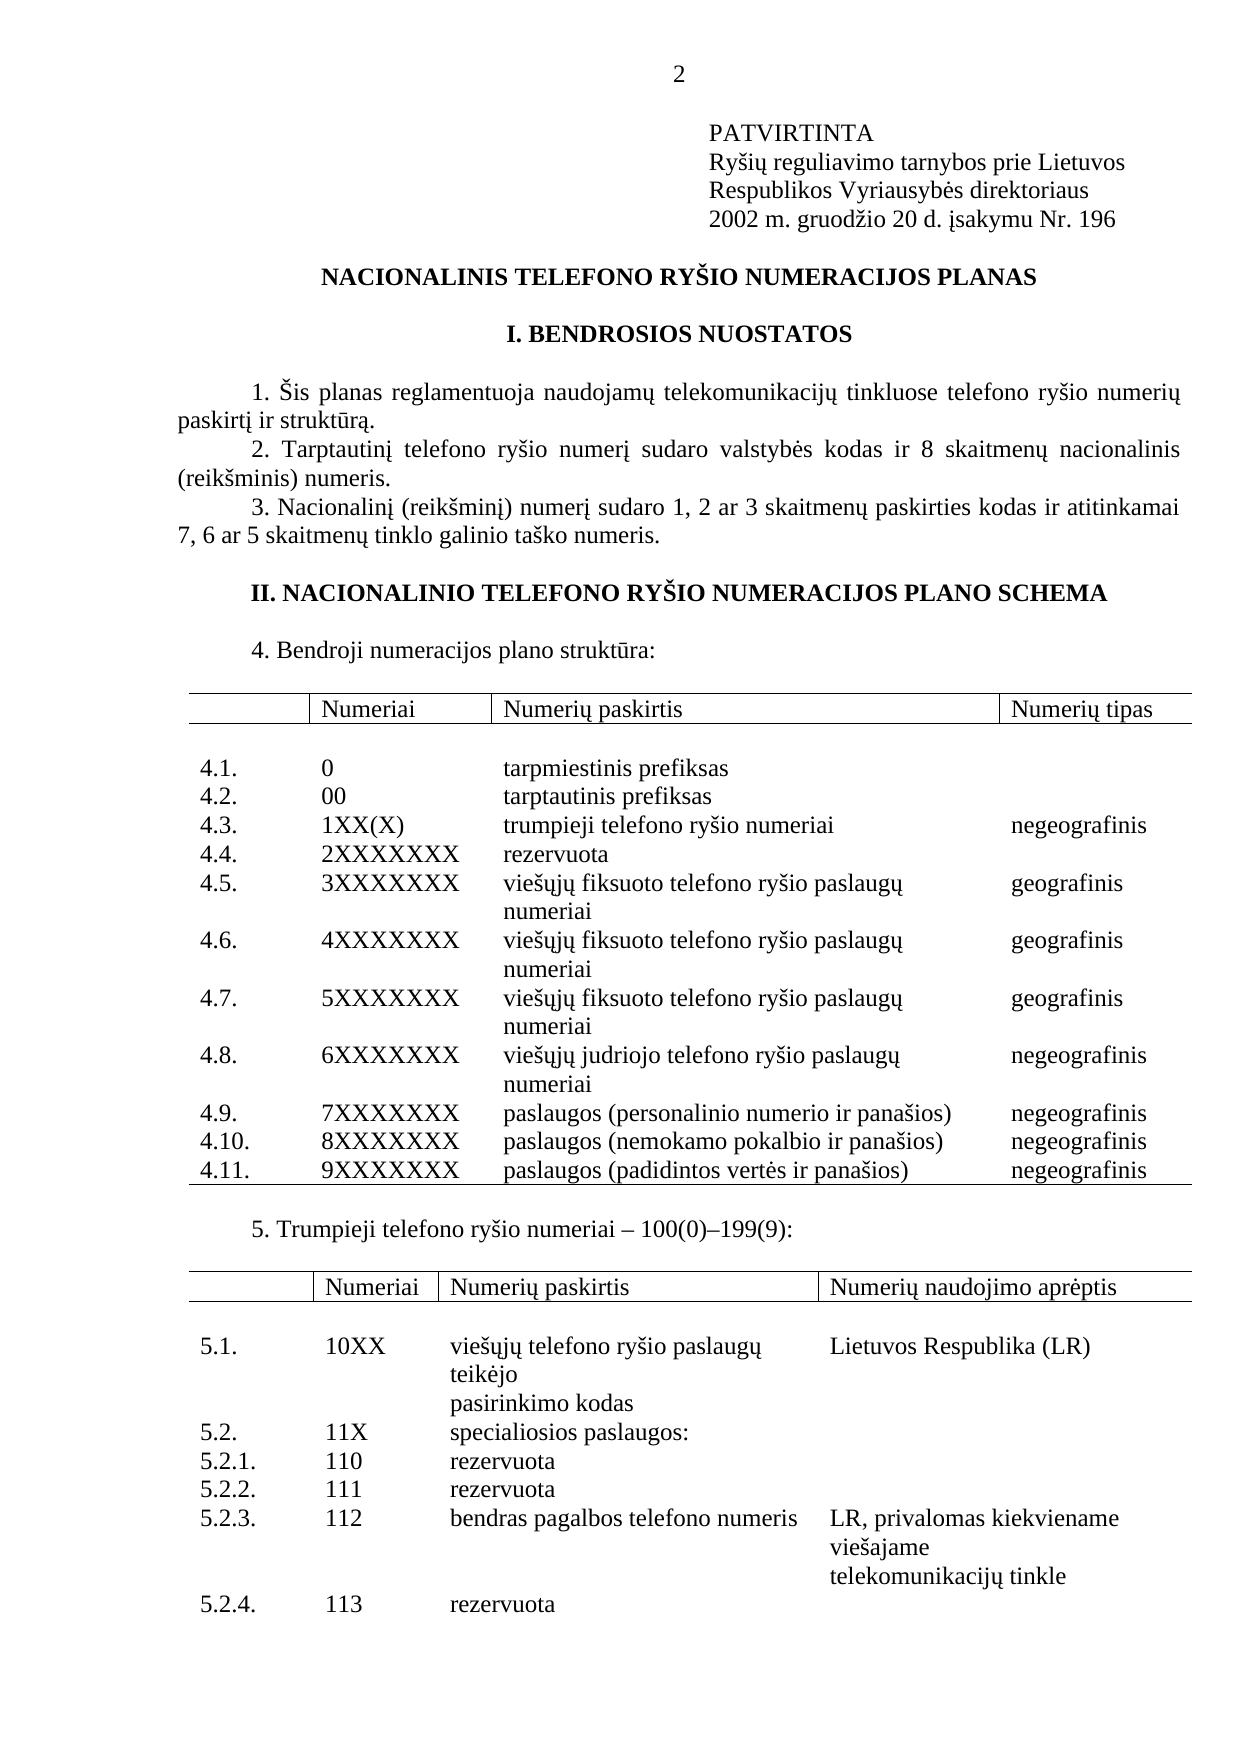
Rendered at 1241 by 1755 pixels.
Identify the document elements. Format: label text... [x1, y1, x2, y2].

table_cell viešųjų fiksuoto telefono ryšio paslaugų numeriai [492, 868, 999, 925]
table_cell 110 [314, 1446, 438, 1474]
table_cell geografinis [1000, 925, 1192, 983]
table_cell [818, 1475, 1192, 1503]
table_cell 00 [310, 781, 492, 810]
table_cell [310, 724, 492, 753]
table_cell 11X [314, 1417, 438, 1446]
table_cell 4.2. [189, 781, 310, 810]
text 4. Bendroji numeracijos plano struktūra: [177, 636, 1181, 664]
table_cell geografinis [1000, 868, 1192, 925]
table_cell Lietuvos Respublika (LR) [818, 1331, 1192, 1388]
text I. BENDROSIOS NUOSTATOS [177, 319, 1181, 348]
table_cell 4.5. [189, 868, 310, 925]
table_cell 0 [310, 753, 492, 781]
table_cell 4.10. [189, 1126, 310, 1155]
table_cell [189, 1388, 313, 1417]
table_cell [439, 1561, 818, 1589]
table_header [189, 1272, 313, 1301]
table_cell 4.9. [189, 1098, 310, 1126]
table_header Numeriai [310, 694, 491, 723]
table_cell [314, 1302, 438, 1331]
text PATVIRTINTA [709, 118, 1181, 147]
table_cell negeografinis [1000, 810, 1192, 839]
table_cell [314, 1561, 438, 1589]
text 2002 m. gruodžio 20 d. įsakymu Nr. 196 [177, 204, 1181, 233]
text 1. Šis planas reglamentuoja naudojamų telekomunikacijų tinkluose telefono ryšio numerių paskirtį ir struktūrą. [177, 377, 1181, 434]
table_cell rezervuota [439, 1590, 818, 1618]
table_cell tarpmiestinis prefiksas [492, 753, 999, 781]
table_cell 4.11. [189, 1155, 310, 1184]
table_cell 112 [314, 1503, 438, 1561]
table_header [189, 694, 309, 723]
table_cell 3XXXXXXX [310, 868, 492, 925]
table_cell 4.3. [189, 810, 310, 839]
table_cell negeografinis [1000, 1126, 1192, 1155]
table_cell [492, 724, 999, 753]
table_cell rezervuota [439, 1475, 818, 1503]
text 5. Trumpieji telefono ryšio numeriai – 100(0)–199(9): [177, 1214, 1181, 1242]
table_cell negeografinis [1000, 1155, 1192, 1184]
table_cell 111 [314, 1475, 438, 1503]
table_cell 10XX [314, 1331, 438, 1388]
table_cell paslaugos (nemokamo pokalbio ir panašios) [492, 1126, 999, 1155]
table_cell [1000, 724, 1192, 753]
table_cell geografinis [1000, 983, 1192, 1040]
table_cell 5.2.4. [189, 1590, 313, 1618]
table_cell 5.1. [189, 1331, 313, 1388]
table_cell specialiosios paslaugos: [439, 1417, 818, 1446]
table_cell [189, 724, 310, 753]
table_cell 5.2. [189, 1417, 313, 1446]
table_cell 4.6. [189, 925, 310, 983]
table_cell tarptautinis prefiksas [492, 781, 999, 810]
table_cell 2XXXXXXX [310, 839, 492, 868]
table_cell [1000, 753, 1192, 781]
text II. Nacionalinio telefono ryšio numeracijos plano schema [177, 578, 1181, 607]
table_cell rezervuota [492, 839, 999, 868]
table_header Numerių paskirtis [492, 694, 999, 723]
text Respublikos Vyriausybės direktoriaus [177, 176, 1181, 204]
table_cell rezervuota [439, 1446, 818, 1474]
table_cell [439, 1302, 818, 1331]
text 3. Nacionalinį (reikšminį) numerį sudaro 1, 2 ar 3 skaitmenų paskirties kodas ir atitinkamai 7, 6 ar 5 skaitmenų tinklo galinio taško numeris. [177, 492, 1181, 549]
table_header Numerių naudojimo aprėptis [819, 1272, 1192, 1301]
table_cell [189, 1302, 313, 1331]
table_cell 4.7. [189, 983, 310, 1040]
table_cell 1XX(X) [310, 810, 492, 839]
table_cell bendras pagalbos telefono numeris [439, 1503, 818, 1561]
table_cell 4.8. [189, 1040, 310, 1098]
table_cell 9XXXXXXX [310, 1155, 492, 1184]
table_cell [189, 1561, 313, 1589]
table_cell 4.1. [189, 753, 310, 781]
table_cell telekomunikacijų tinkle [818, 1561, 1192, 1589]
text Nacionalinis telefono ryšio numeracijos planas [177, 262, 1181, 291]
table_cell [818, 1388, 1192, 1417]
table_cell 4.4. [189, 839, 310, 868]
table_cell pasirinkimo kodas [439, 1388, 818, 1417]
table_cell 5.2.3. [189, 1503, 313, 1561]
table_cell 5XXXXXXX [310, 983, 492, 1040]
table_header Numeriai [314, 1272, 438, 1301]
table_cell viešųjų fiksuoto telefono ryšio paslaugų numeriai [492, 925, 999, 983]
table_cell [818, 1417, 1192, 1446]
table_cell 5.2.2. [189, 1475, 313, 1503]
text 2. Tarptautinį telefono ryšio numerį sudaro valstybės kodas ir 8 skaitmenų nacionalinis (reikšminis) numeris. [177, 434, 1181, 492]
table_cell [314, 1388, 438, 1417]
table_cell paslaugos (padidintos vertės ir panašios) [492, 1155, 999, 1184]
table_cell negeografinis [1000, 1040, 1192, 1098]
table_cell 4XXXXXXX [310, 925, 492, 983]
table_cell [1000, 781, 1192, 810]
table_cell 8XXXXXXX [310, 1126, 492, 1155]
table_header Numerių paskirtis [439, 1272, 818, 1301]
table_cell 113 [314, 1590, 438, 1618]
table_cell viešųjų telefono ryšio paslaugų teikėjo [439, 1331, 818, 1388]
table_cell LR, privalomas kiekviename viešajame [818, 1503, 1192, 1561]
table_cell paslaugos (personalinio numerio ir panašios) [492, 1098, 999, 1126]
table_cell trumpieji telefono ryšio numeriai [492, 810, 999, 839]
table_header Numerių tipas [1000, 694, 1192, 723]
table_cell [818, 1302, 1192, 1331]
table_cell 5.2.1. [189, 1446, 313, 1474]
table_cell [818, 1590, 1192, 1618]
table_cell [818, 1446, 1192, 1474]
table_cell [1000, 839, 1192, 868]
table_cell 6XXXXXXX [310, 1040, 492, 1098]
table_cell 7XXXXXXX [310, 1098, 492, 1126]
table_cell negeografinis [1000, 1098, 1192, 1126]
table_cell viešųjų judriojo telefono ryšio paslaugų numeriai [492, 1040, 999, 1098]
table_cell viešųjų fiksuoto telefono ryšio paslaugų numeriai [492, 983, 999, 1040]
text Ryšių reguliavimo tarnybos prie Lietuvos [177, 147, 1181, 176]
